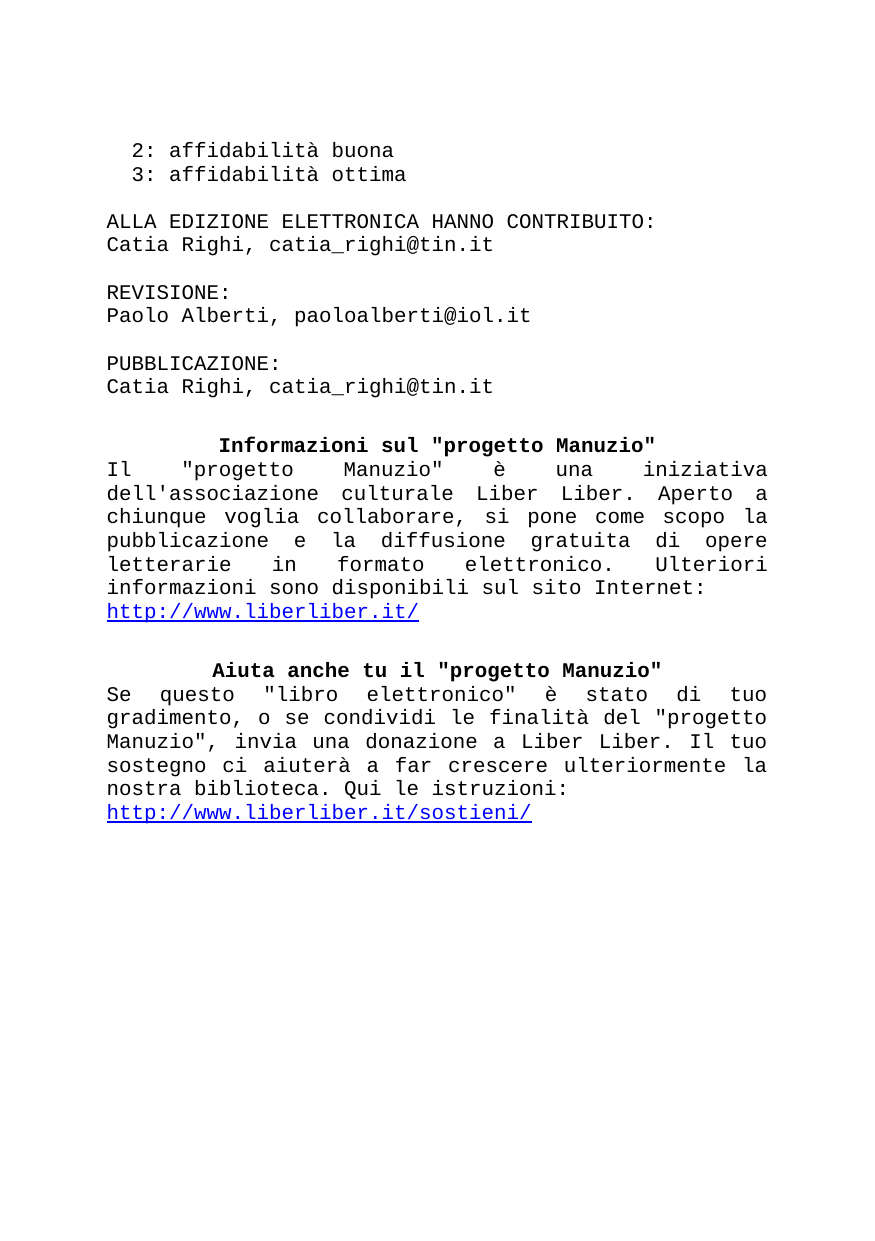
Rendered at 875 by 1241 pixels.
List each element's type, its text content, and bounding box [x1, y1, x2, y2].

text REVISIONE: [106, 282, 768, 305]
text Informazioni sul "progetto Manuzio" [106, 435, 768, 459]
text http://www.liberliber.it/ [106, 601, 768, 624]
text ALLA EDIZIONE ELETTRONICA HANNO CONTRIBUITO: [106, 211, 768, 234]
text Catia Righi, catia_righi@tin.it [106, 376, 768, 400]
text Il "progetto Manuzio" è una iniziativa dell'associazione culturale Liber Liber. Aperto a chiunque voglia collaborare, si pone come scopo la pubblicazione e la diffusione gratuita di opere letterarie in formato elettronico. Ulteriori informazioni sono disponibili sul sito Internet: [106, 459, 768, 601]
text Paolo Alberti, paoloalberti@iol.it [106, 305, 768, 329]
text Catia Righi, catia_righi@tin.it [106, 234, 768, 258]
text 3: affidabilità ottima [106, 163, 768, 187]
text Se questo "libro elettronico" è stato di tuo gradimento, o se condividi le finalità del "progetto Manuzio", invia una donazione a Liber Liber. Il tuo sostegno ci aiuterà a far crescere ulteriormente la nostra biblioteca. Qui le istruzioni: [106, 684, 768, 802]
text 2: affidabilità buona [106, 140, 768, 163]
text Aiuta anche tu il "progetto Manuzio" [106, 660, 768, 684]
text http://www.liberliber.it/sostieni/ [106, 802, 768, 826]
text PUBBLICAZIONE: [106, 353, 768, 376]
